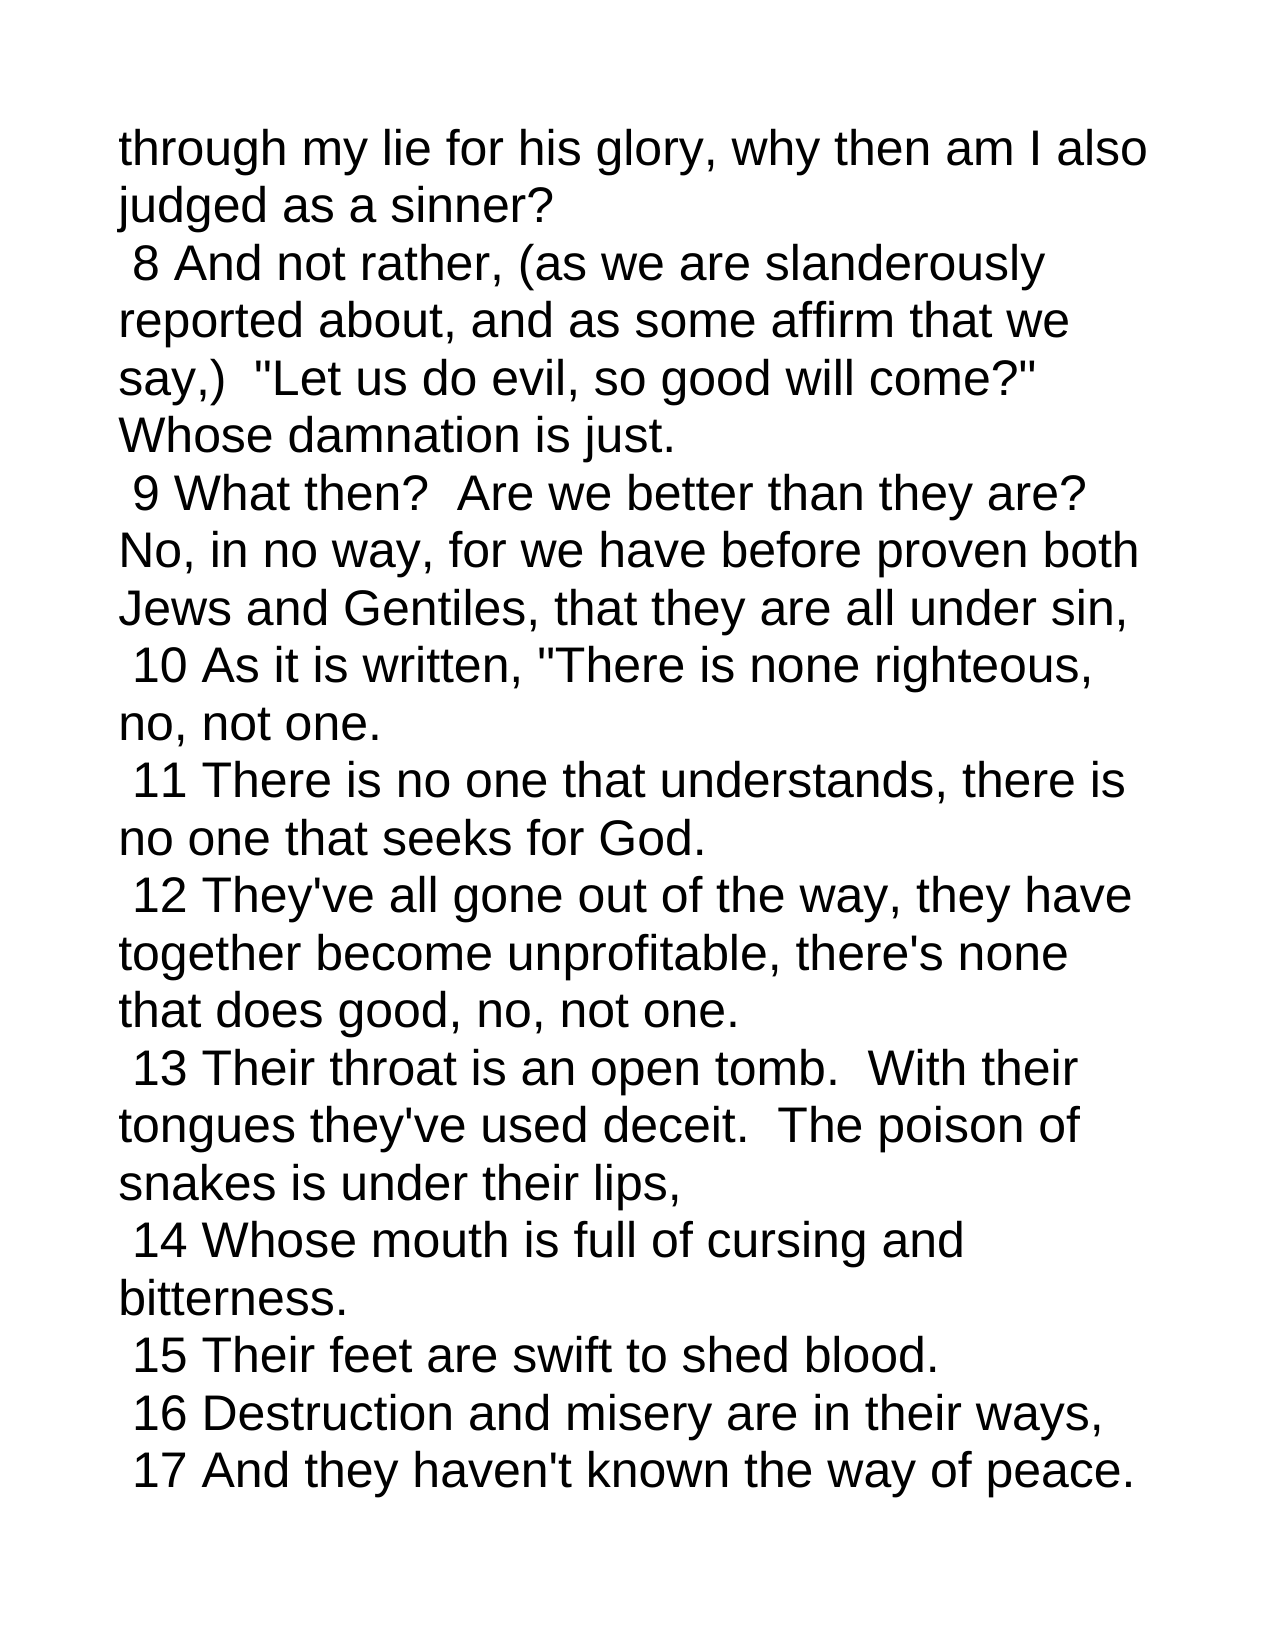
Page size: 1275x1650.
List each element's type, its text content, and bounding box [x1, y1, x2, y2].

text 9 What then? Are we better than they are? No, in no way, for we have before proven both Jews and Gentiles, that they are all under sin, [118, 463, 1157, 636]
text 14 Whose mouth is full of cursing and bitterness. [118, 1211, 1157, 1326]
text 17 And they haven't known the way of peace. [118, 1441, 1157, 1498]
text 11 There is no one that understands, there is no one that seeks for God. [118, 751, 1157, 866]
text 12 They've all gone out of the way, they have together become unprofitable, there's none that does good, no, not one. [118, 866, 1157, 1038]
text 10 As it is written, "There is none righteous, no, not one. [118, 636, 1157, 751]
text 15 Their feet are swift to shed blood. [118, 1326, 1157, 1383]
text through my lie for his glory, why then am I also judged as a sinner? [118, 118, 1157, 233]
text 8 And not rather, (as we are slanderously reported about, and as some affirm that we say,) "Let us do evil, so good will come?" Whose damnation is just. [118, 233, 1157, 463]
text 16 Destruction and misery are in their ways, [118, 1383, 1157, 1441]
text 13 Their throat is an open tomb. With their tongues they've used deceit. The poison of snakes is under their lips, [118, 1038, 1157, 1211]
